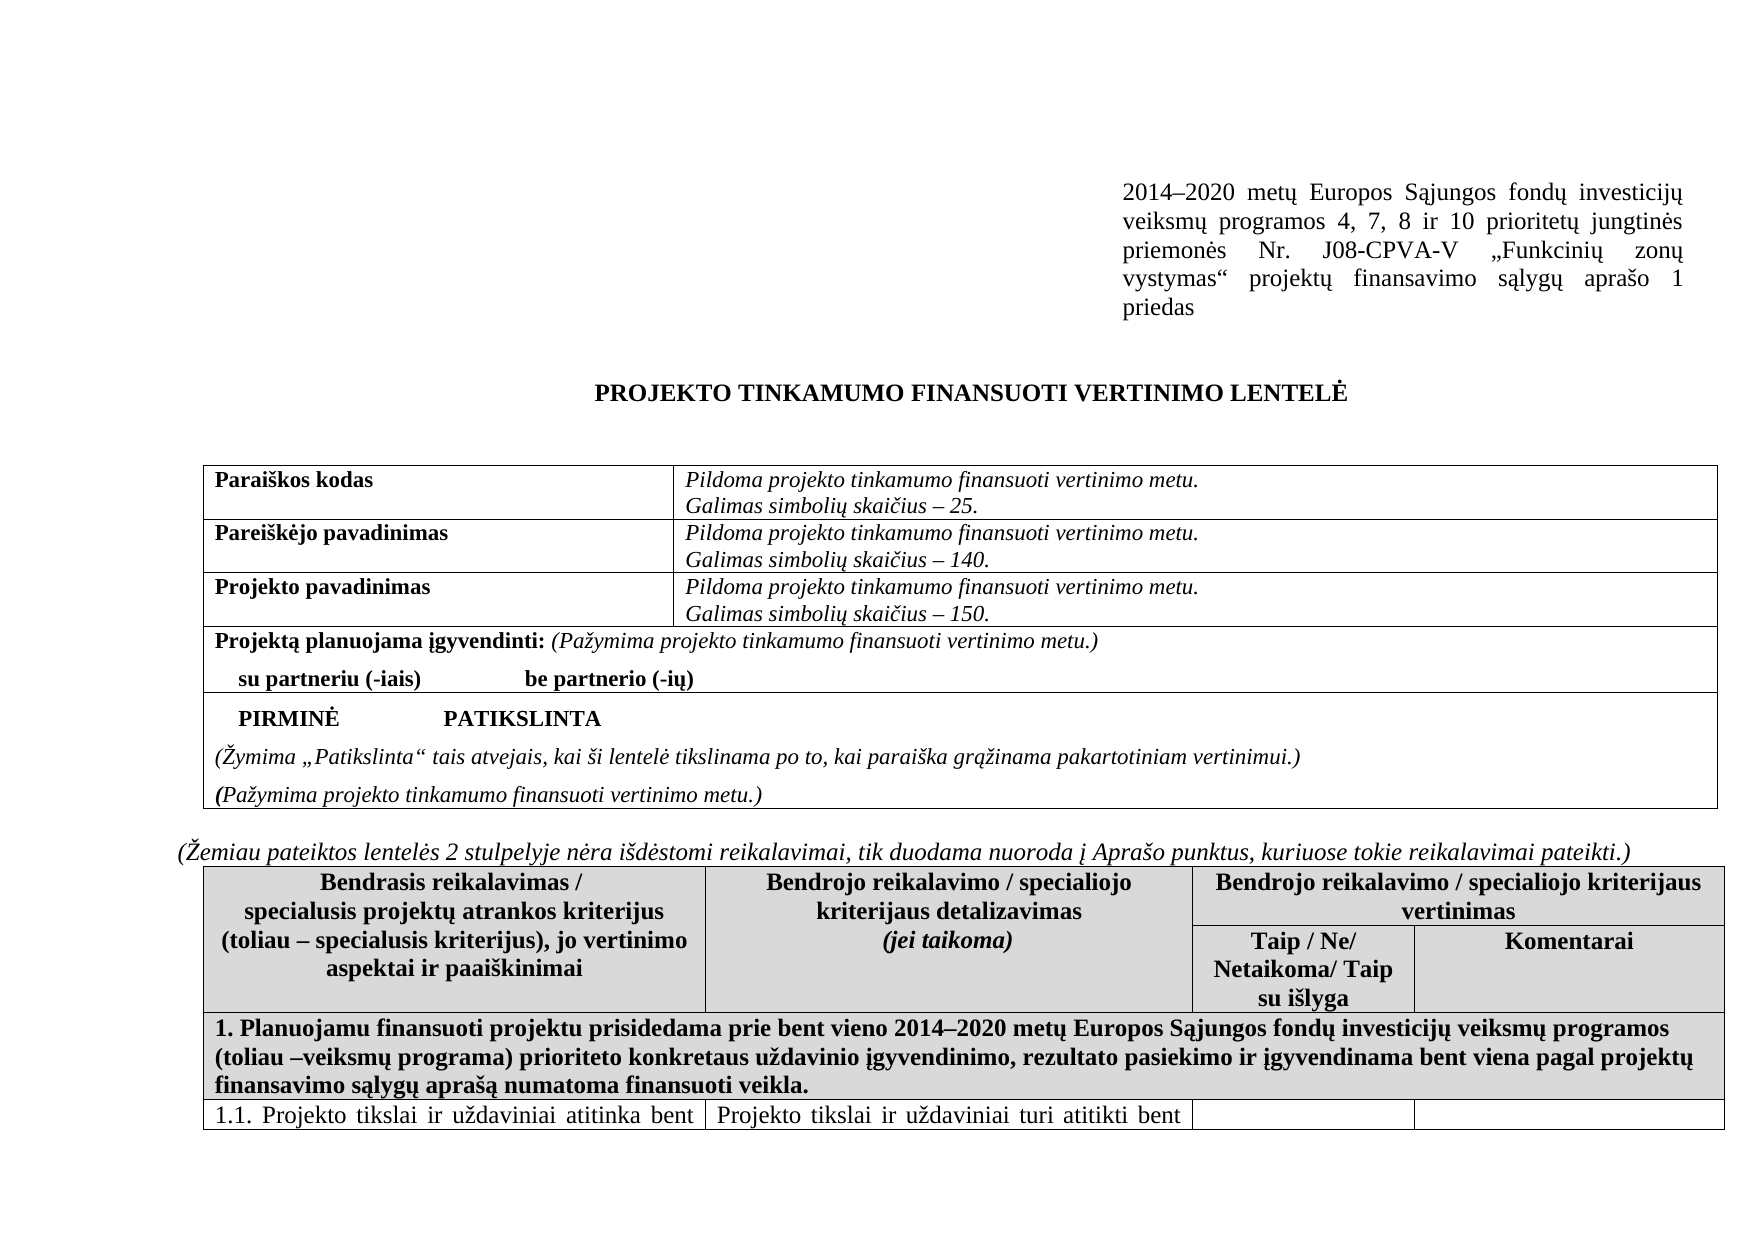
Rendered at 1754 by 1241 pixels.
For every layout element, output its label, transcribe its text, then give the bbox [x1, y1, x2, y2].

table_cell Pildoma projekto tinkamumo finansuoti vertinimo metu. Galimas simbolių skaičius – 150. [674, 573, 1717, 626]
table_header Pildoma projekto tinkamumo finansuoti vertinimo metu. Galimas simbolių skaičius – 25. [674, 466, 1717, 518]
table_cell Pildoma projekto tinkamumo finansuoti vertinimo metu. Galimas simbolių skaičius – 140. [674, 520, 1717, 572]
table_header Paraiškos kodas [204, 466, 673, 518]
text 2014–2020 metų Europos Sąjungos fondų investicijų veiksmų programos 4, 7, 8 ir 10 prioritetų jungtinės priemonės Nr. J08-CPVA-V „Funkcinių zonų vystymas“ projektų finansavimo sąlygų aprašo 1 priedas [1122, 177, 1683, 321]
table_header Bendrasis reikalavimas / specialusis projektų atrankos kriterijus (toliau – specialusis kriterijus), jo vertinimo aspektai ir paaiškinimai [204, 867, 705, 1012]
table_cell [1193, 1100, 1414, 1129]
table_cell Komentarai [1415, 926, 1724, 1012]
table_cell [1415, 1100, 1724, 1129]
table_cell Projekto tikslai ir uždaviniai turi atitikti bent [706, 1100, 1192, 1129]
table_cell 1. Planuojamu finansuoti projektu prisidedama prie bent vieno 2014–2020 metų Europos Sąjungos fondų investicijų veiksmų programos (toliau –veiksmų programa) prioriteto konkretaus uždavinio įgyvendinimo, rezultato pasiekimo ir įgyvendinama bent viena pagal projektų finansavimo sąlygų aprašą numatoma finansuoti veikla. [204, 1013, 1724, 1099]
table_cell Taip / Ne/ Netaikoma/ Taip su išlyga [1193, 926, 1414, 1012]
text PROJEKTO TINKAMUMO FINANSUOTI VERTINIMO LENTELĖ [177, 378, 1695, 407]
table_cell 1.1. Projekto tikslai ir uždaviniai atitinka bent [204, 1100, 705, 1129]
table_header Bendrojo reikalavimo / specialiojo kriterijaus vertinimas [1193, 867, 1724, 925]
text (Žemiau pateiktos lentelės 2 stulpelyje nėra išdėstomi reikalavimai, tik duodama nuoroda į Aprašo punktus, kuriuose tokie reikalavimai pateikti.) [177, 837, 1695, 866]
table_cell Projektą planuojama įgyvendinti: (Pažymima projekto tinkamumo finansuoti vertinimo metu.)  su partneriu (-iais)  be partnerio (-ių) [204, 627, 1717, 692]
table_cell  PIRMINĖ PATIKSLINTA (Žymima „Patikslinta“ tais atvejais, kai ši lentelė tikslinama po to, kai paraiška grąžinama pakartotiniam vertinimui.) (Pažymima projekto tinkamumo finansuoti vertinimo metu.) [204, 693, 1717, 808]
table_cell Projekto pavadinimas [204, 573, 673, 626]
table_cell Pareiškėjo pavadinimas [204, 520, 673, 572]
table_header Bendrojo reikalavimo / specialiojo kriterijaus detalizavimas (jei taikoma) [706, 867, 1192, 1012]
